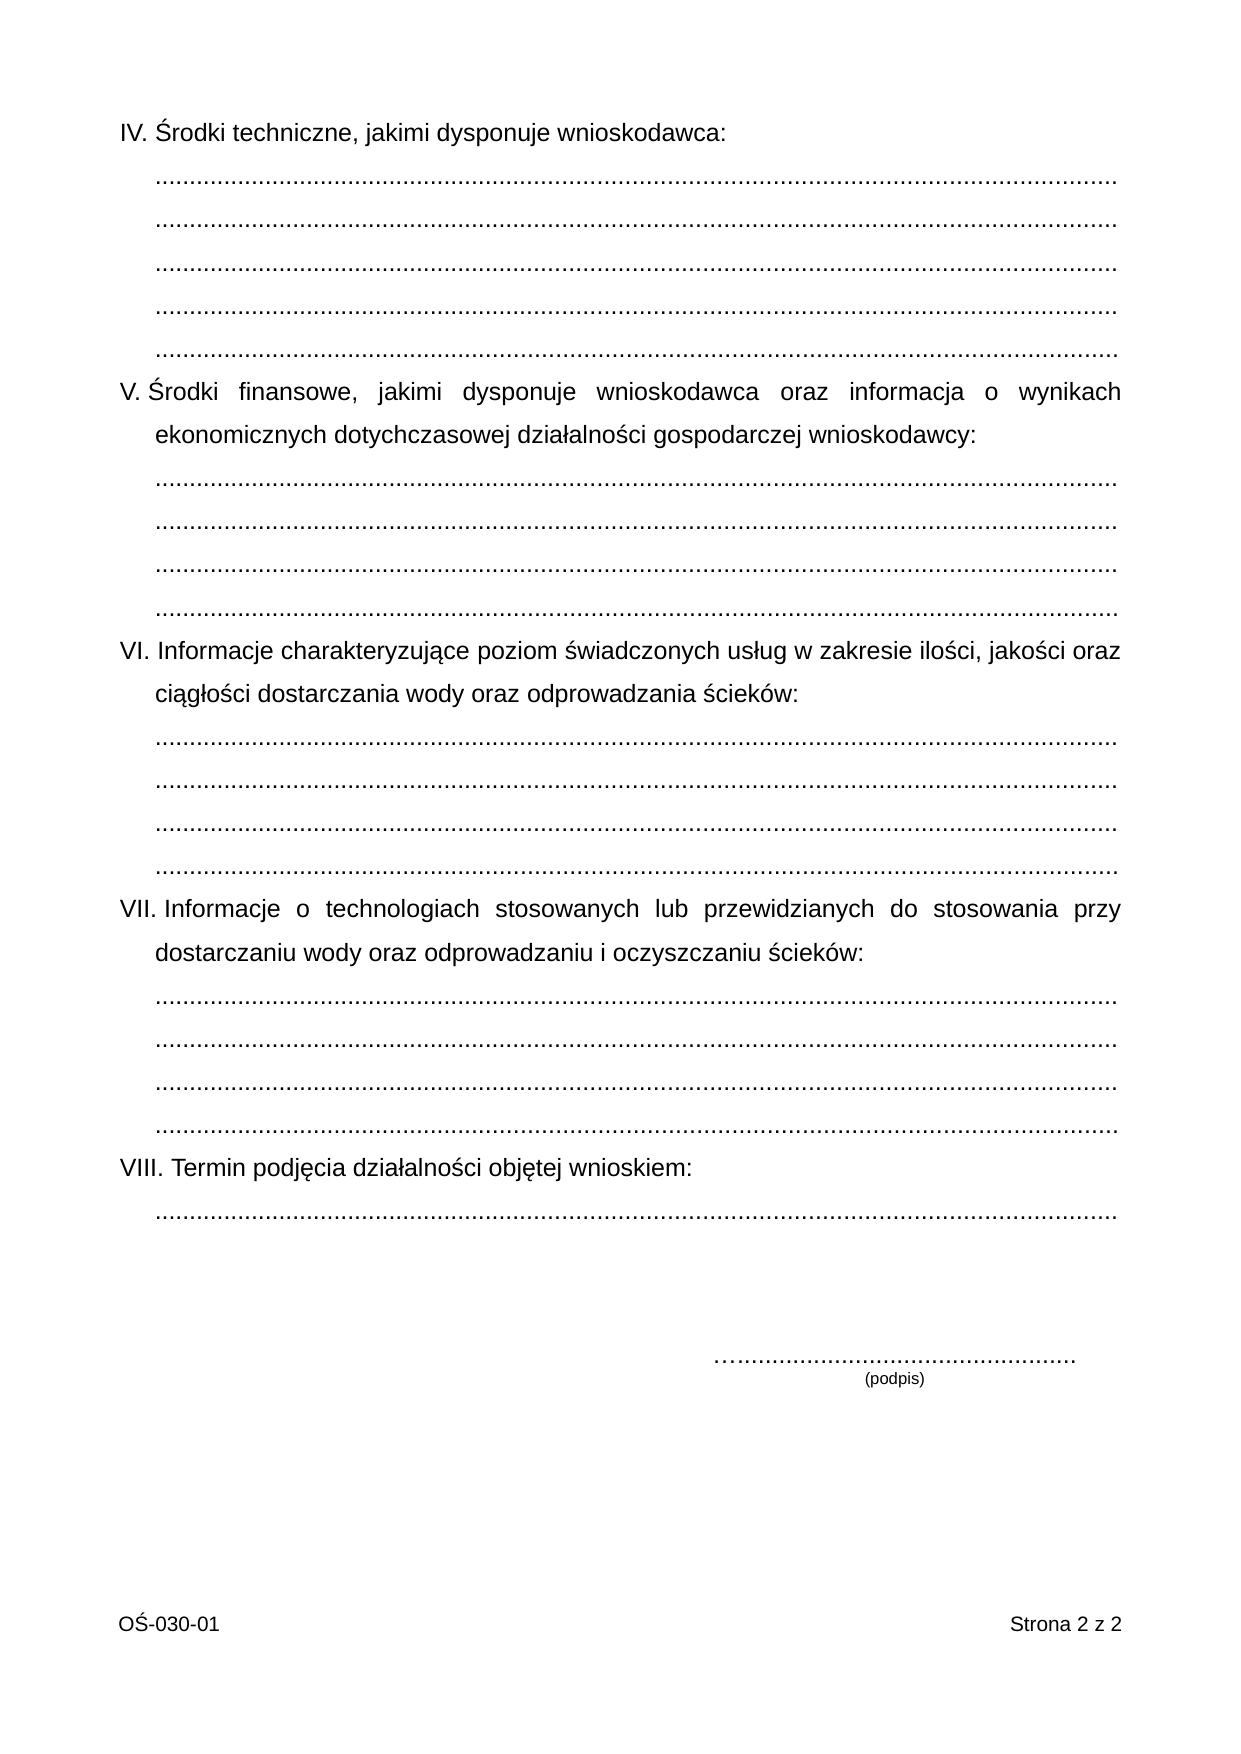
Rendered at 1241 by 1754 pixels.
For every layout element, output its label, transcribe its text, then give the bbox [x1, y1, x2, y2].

list Środki techniczne, jakimi dysponuje wnioskodawca: [119, 118, 1122, 147]
text …................................................. [712, 1340, 1077, 1369]
text (podpis) [712, 1369, 1077, 1388]
list Informacje charakteryzujące poziom świadczonych usług w zakresie ilości, jakości oraz ciągłości dostarczania wody oraz odprowadzania ścieków: [119, 636, 1122, 707]
list Środki finansowe, jakimi dysponuje wnioskodawca oraz informacja o wynikach ekonomicznych dotychczasowej działalności gospodarczej wnioskodawcy: [119, 377, 1122, 449]
list Informacje o technologiach stosowanych lub przewidzianych do stosowania przy dostarczaniu wody oraz odprowadzaniu i oczyszczaniu ścieków: [119, 894, 1122, 966]
list Termin podjęcia działalności objętej wnioskiem: [119, 1153, 1122, 1182]
